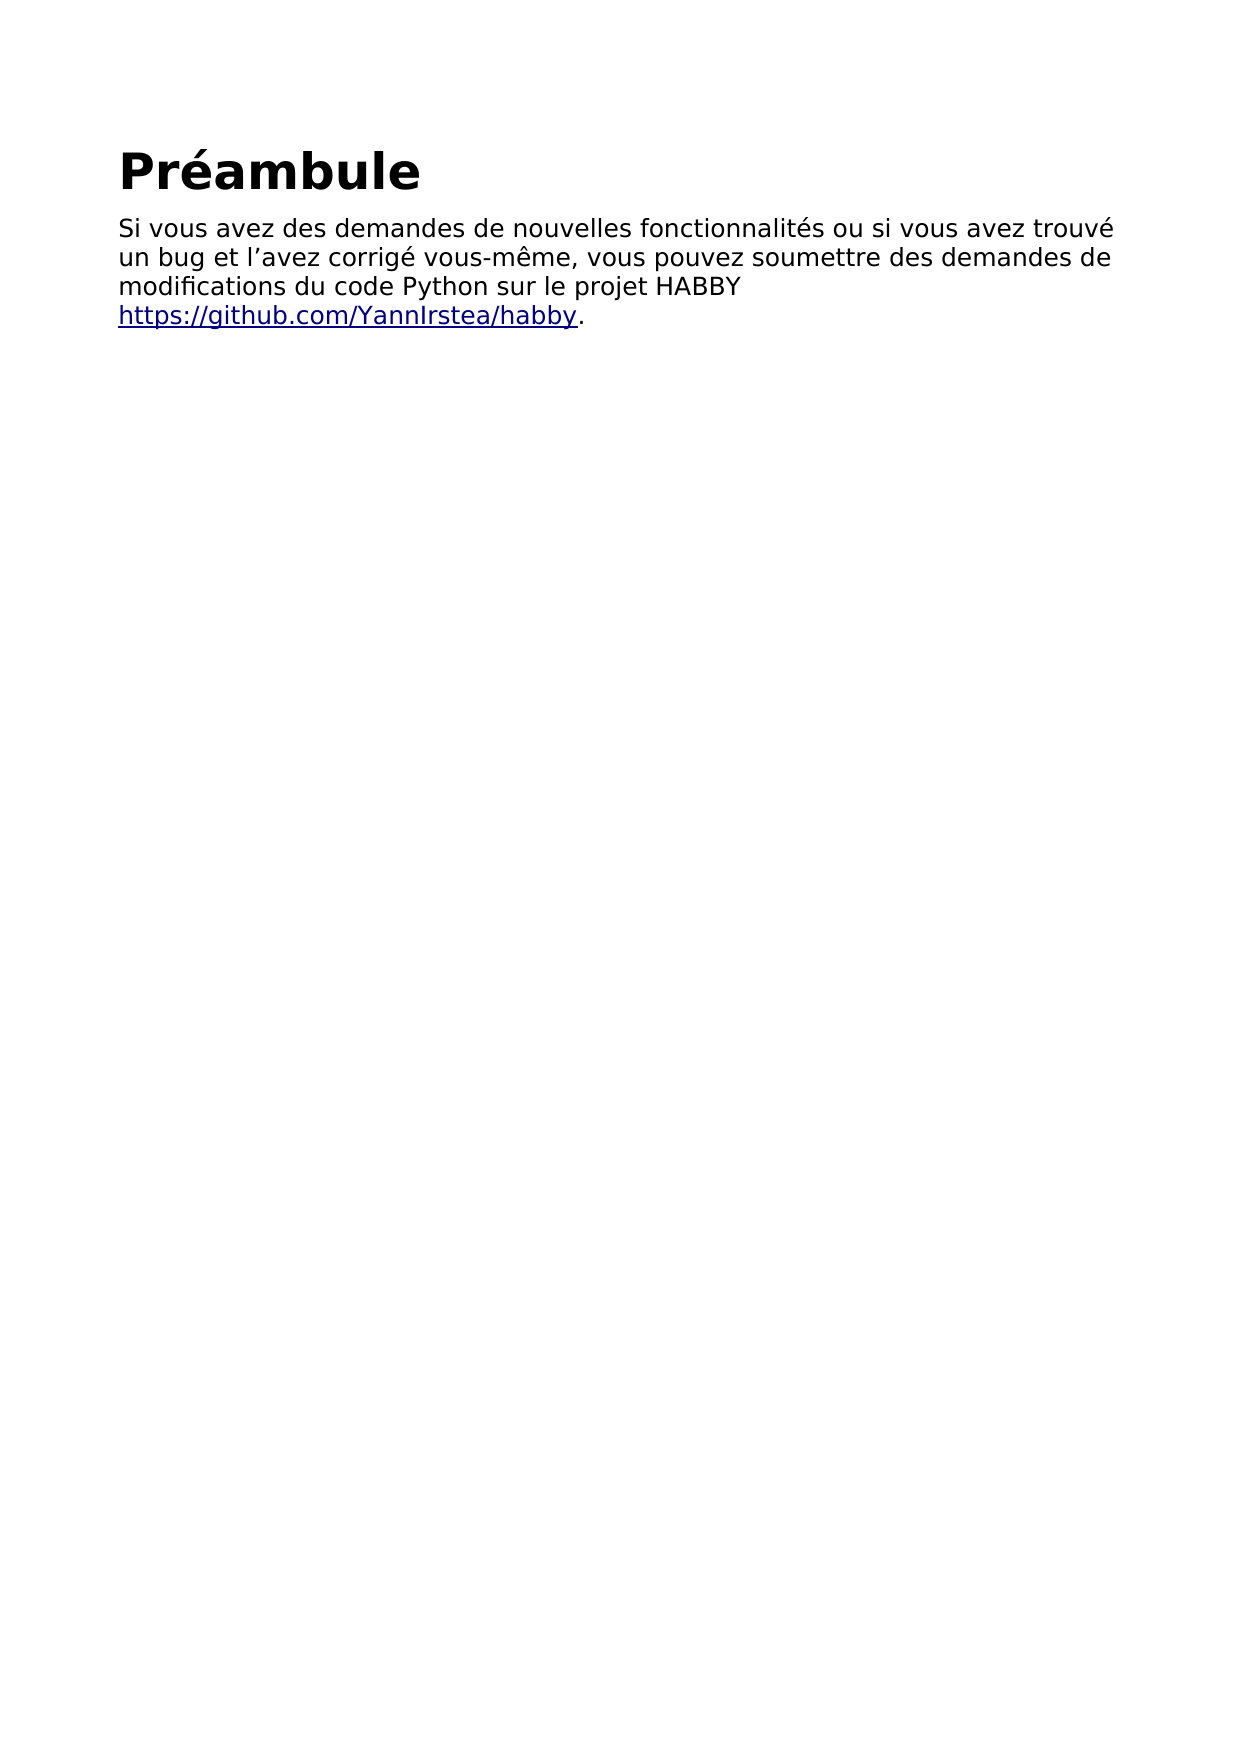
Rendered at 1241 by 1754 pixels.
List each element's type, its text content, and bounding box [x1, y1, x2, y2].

subtitle Préambule [118, 143, 1122, 201]
text Si vous avez des demandes de nouvelles fonctionnalités ou si vous avez trouvé un bug et l’avez corrigé vous-même, vous pouvez soumettre des demandes de modifications du code Python sur le projet HABBY https://github.com/YannIrstea/habby. [118, 214, 1122, 331]
